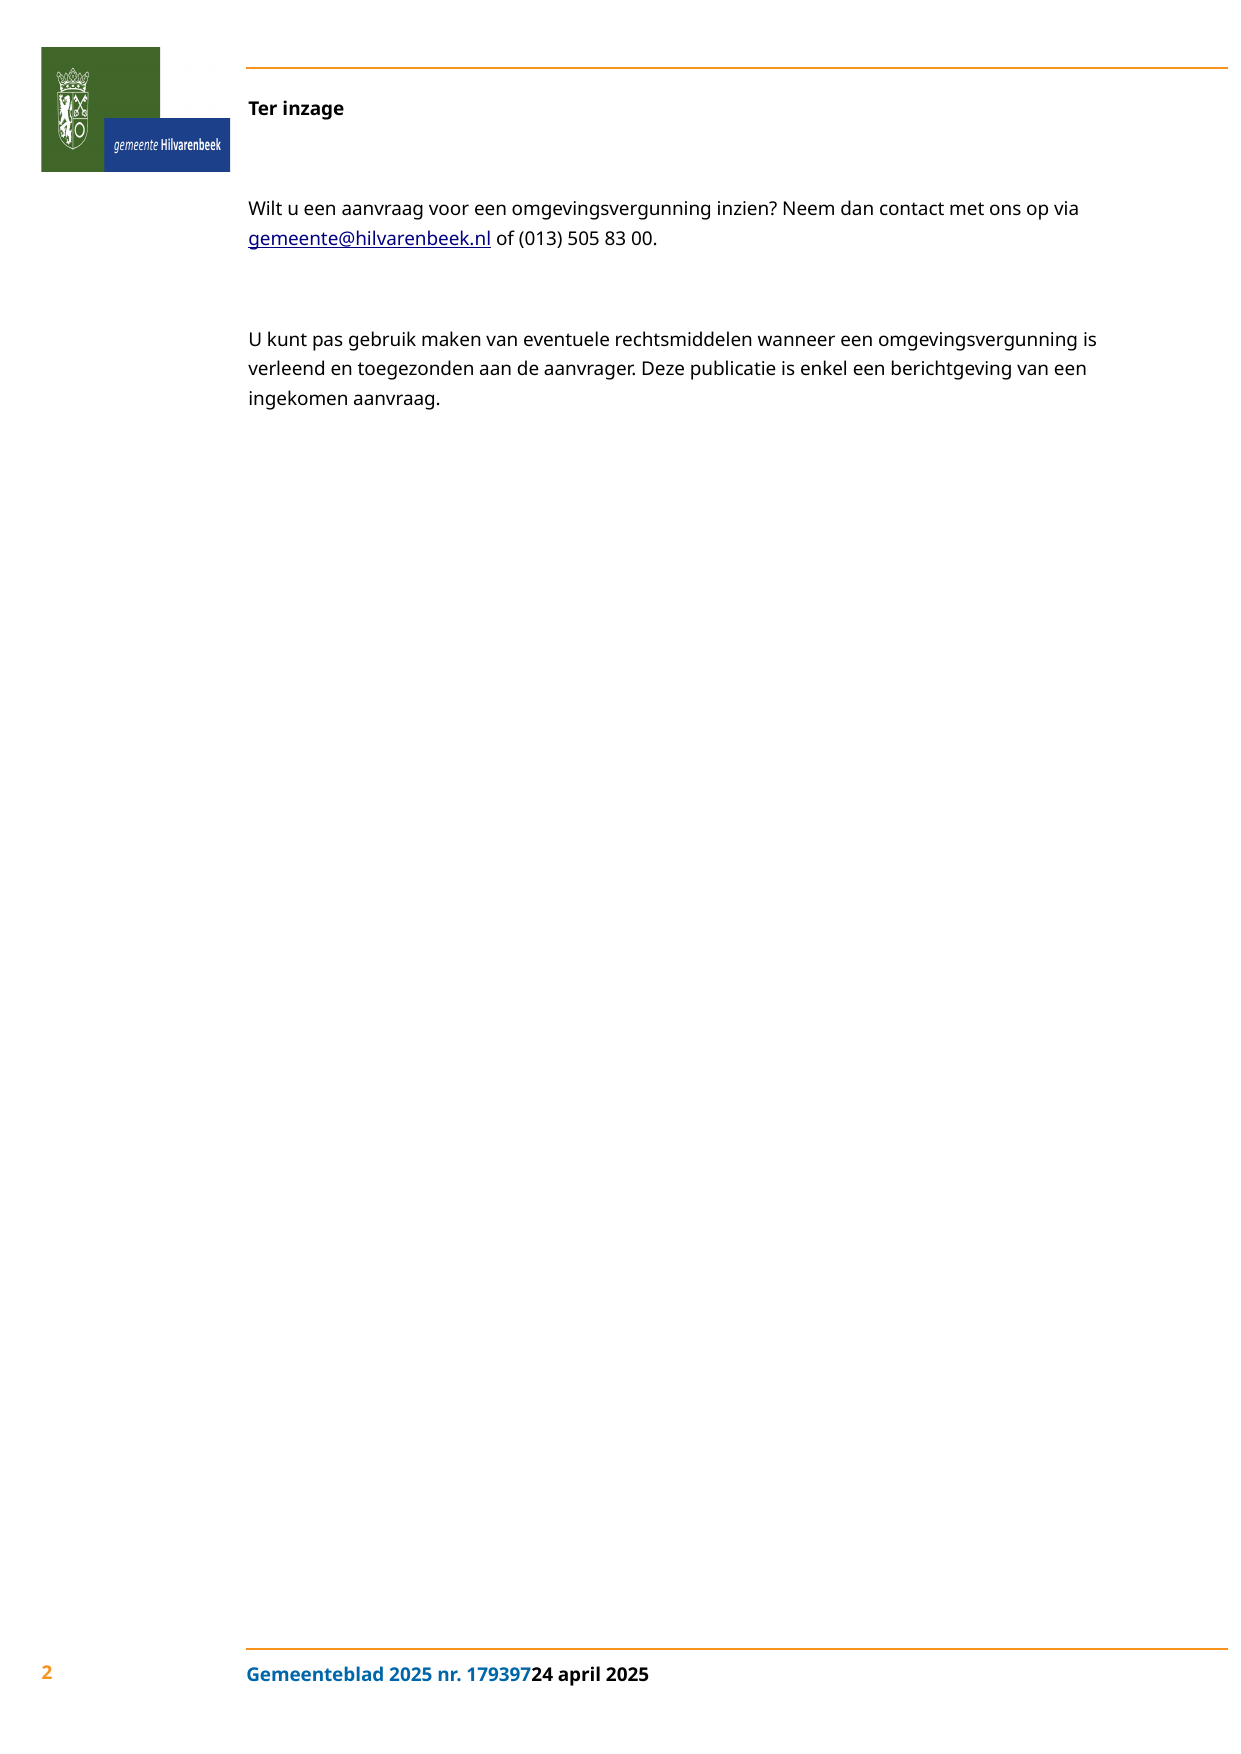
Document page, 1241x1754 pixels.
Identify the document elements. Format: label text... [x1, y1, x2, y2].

text Ter inzage [248, 95, 1152, 121]
text Wilt u een aanvraag voor een omgevingsvergunning inzien? Neem dan contact met ons op via gemeente@hilvarenbeek.nl of (013) 505 83 00. [248, 196, 1152, 251]
picture [41, 47, 231, 172]
text U kunt pas gebruik maken van eventuele rechtsmiddelen wanneer een omgevingsvergunning is verleend en toegezonden aan de aanvrager. Deze publicatie is enkel een berichtgeving van een ingekomen aanvraag. [248, 326, 1152, 411]
